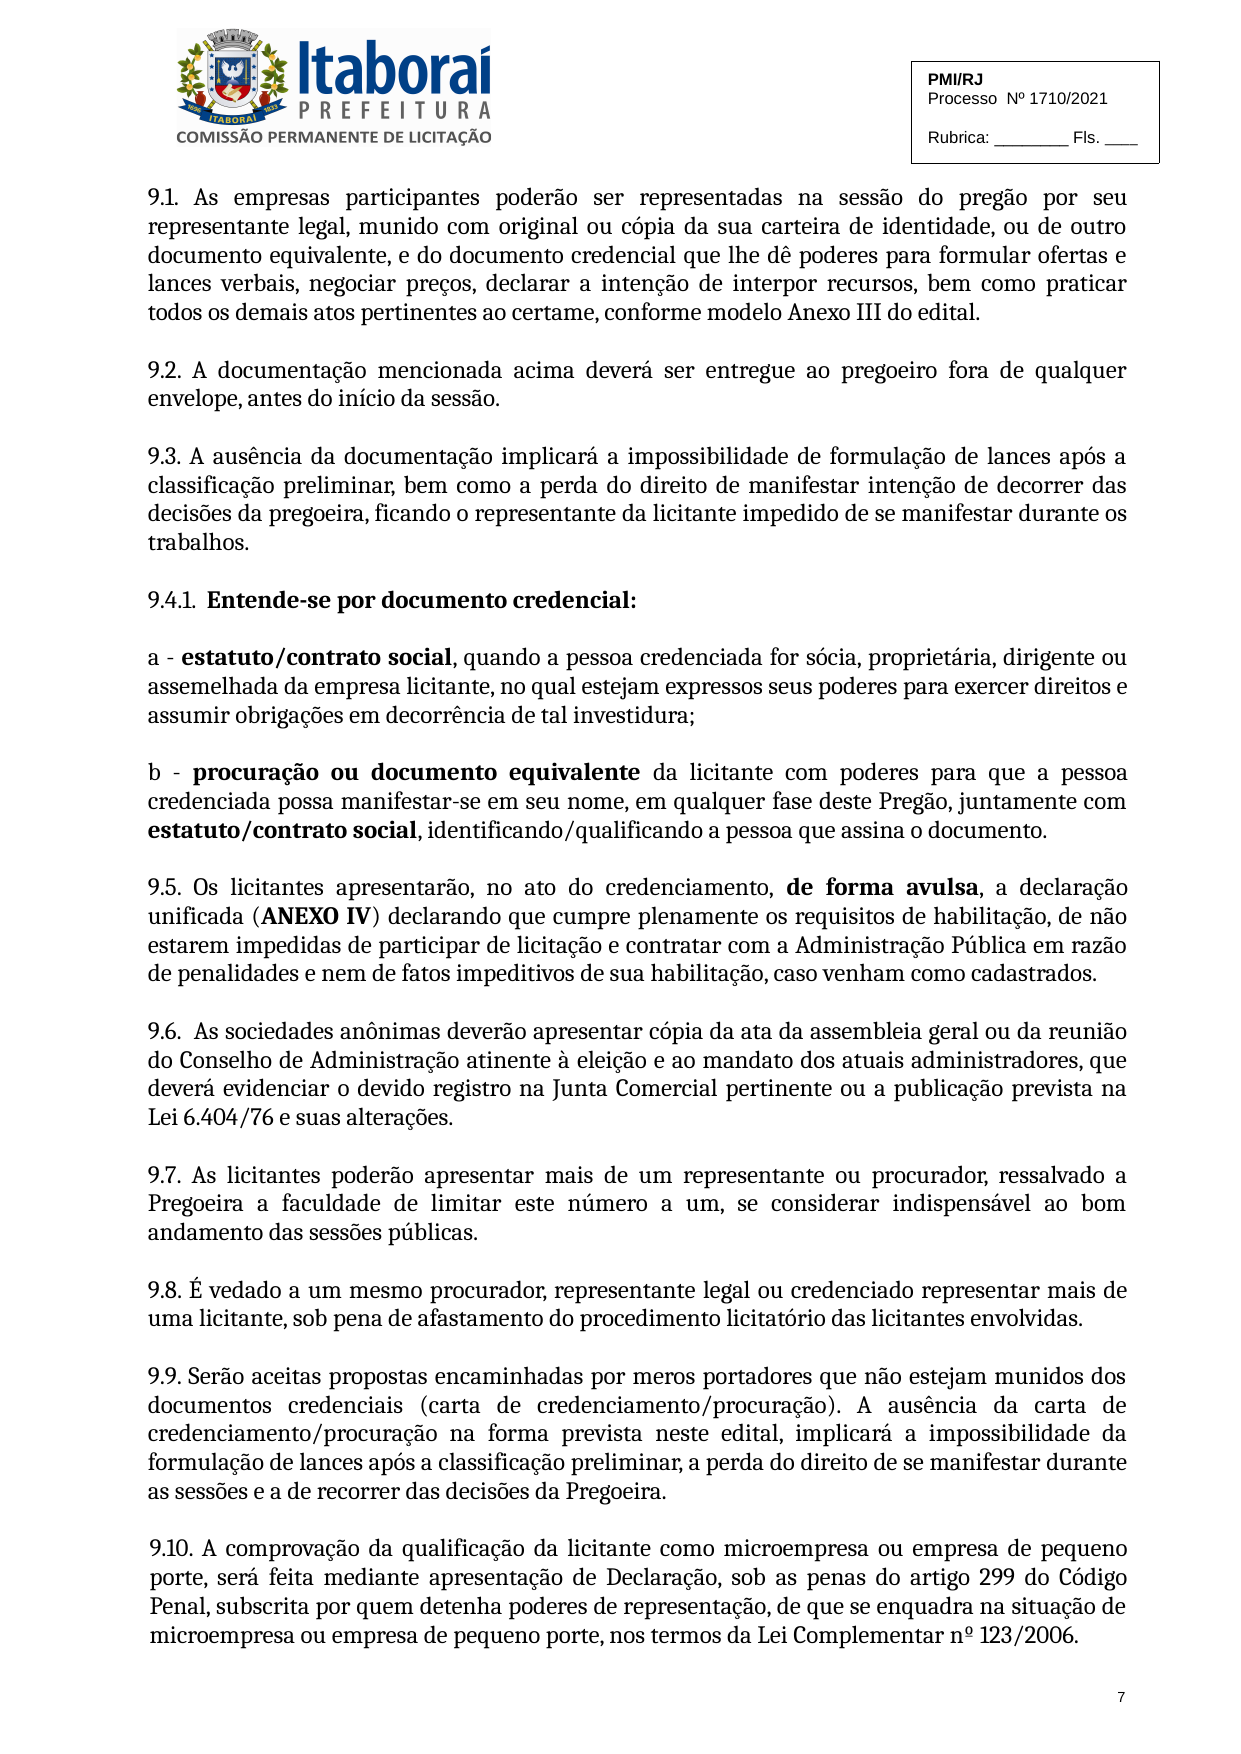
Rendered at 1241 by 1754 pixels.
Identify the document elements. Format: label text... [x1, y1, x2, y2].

text 9.10. A comprovação da qualificação da licitante como microempresa ou empresa de pequeno porte, será feita mediante apresentação de Declaração, sob as penas do artigo 299 do Código Penal, subscrita por quem detenha poderes de representação, de que se enquadra na situação de microempresa ou empresa de pequeno porte, nos termos da Lei Complementar nº 123/2006. [149, 1534, 1128, 1649]
text 9.6. As sociedades anônimas deverão apresentar cópia da ata da assembleia geral ou da reunião do Conselho de Administração atinente à eleição e ao mandato dos atuais administradores, que deverá evidenciar o devido registro na Junta Comercial pertinente ou a publicação prevista na Lei 6.404/76 e suas alterações. [148, 1017, 1128, 1132]
text a - estatuto/contrato social, quando a pessoa credenciada for sócia, proprietária, dirigente ou assemelhada da empresa licitante, no qual estejam expressos seus poderes para exercer direitos e assumir obrigações em decorrência de tal investidura; [148, 643, 1128, 729]
text 9.9. Serão aceitas propostas encaminhadas por meros portadores que não estejam munidos dos documentos credenciais (carta de credenciamento/procuração). A ausência da carta de credenciamento/procuração na forma prevista neste edital, implicará a impossibilidade da formulação de lances após a classificação preliminar, a perda do direito de se manifestar durante as sessões e a de recorrer das decisões da Pregoeira. [148, 1362, 1128, 1506]
text 9.3. A ausência da documentação implicará a impossibilidade de formulação de lances após a classificação preliminar, bem como a perda do direito de manifestar intenção de decorrer das decisões da pregoeira, ficando o representante da licitante impedido de se manifestar durante os trabalhos. [148, 442, 1128, 557]
text 9.1. As empresas participantes poderão ser representadas na sessão do pregão por seu representante legal, munido com original ou cópia da sua carteira de identidade, ou de outro documento equivalente, e do documento credencial que lhe dê poderes para formular ofertas e lances verbais, negociar preços, declarar a intenção de interpor recursos, bem como praticar todos os demais atos pertinentes ao certame, conforme modelo Anexo III do edital. [148, 183, 1128, 327]
text 9.5. Os licitantes apresentarão, no ato do credenciamento, de forma avulsa, a declaração unificada (ANEXO IV) declarando que cumpre plenamente os requisitos de habilitação, de não estarem impedidas de participar de licitação e contratar com a Administração Pública em razão de penalidades e nem de fatos impeditivos de sua habilitação, caso venham como cadastrados. [148, 873, 1128, 988]
text 9.7. As licitantes poderão apresentar mais de um representante ou procurador, ressalvado a Pregoeira a faculdade de limitar este número a um, se considerar indispensável ao bom andamento das sessões públicas. [148, 1161, 1128, 1247]
text b - procuração ou documento equivalente da licitante com poderes para que a pessoa credenciada possa manifestar-se em seu nome, em qualquer fase deste Pregão, juntamente com estatuto/contrato social, identificando/qualificando a pessoa que assina o documento. [148, 758, 1128, 844]
picture [176, 28, 492, 147]
text 9.8. É vedado a um mesmo procurador, representante legal ou credenciado representar mais de uma licitante, sob pena de afastamento do procedimento licitatório das licitantes envolvidas. [148, 1276, 1128, 1333]
text 9.2. A documentação mencionada acima deverá ser entregue ao pregoeiro fora de qualquer envelope, antes do início da sessão. [148, 356, 1128, 413]
text 9.4.1. Entende-se por documento credencial: [148, 586, 1128, 614]
